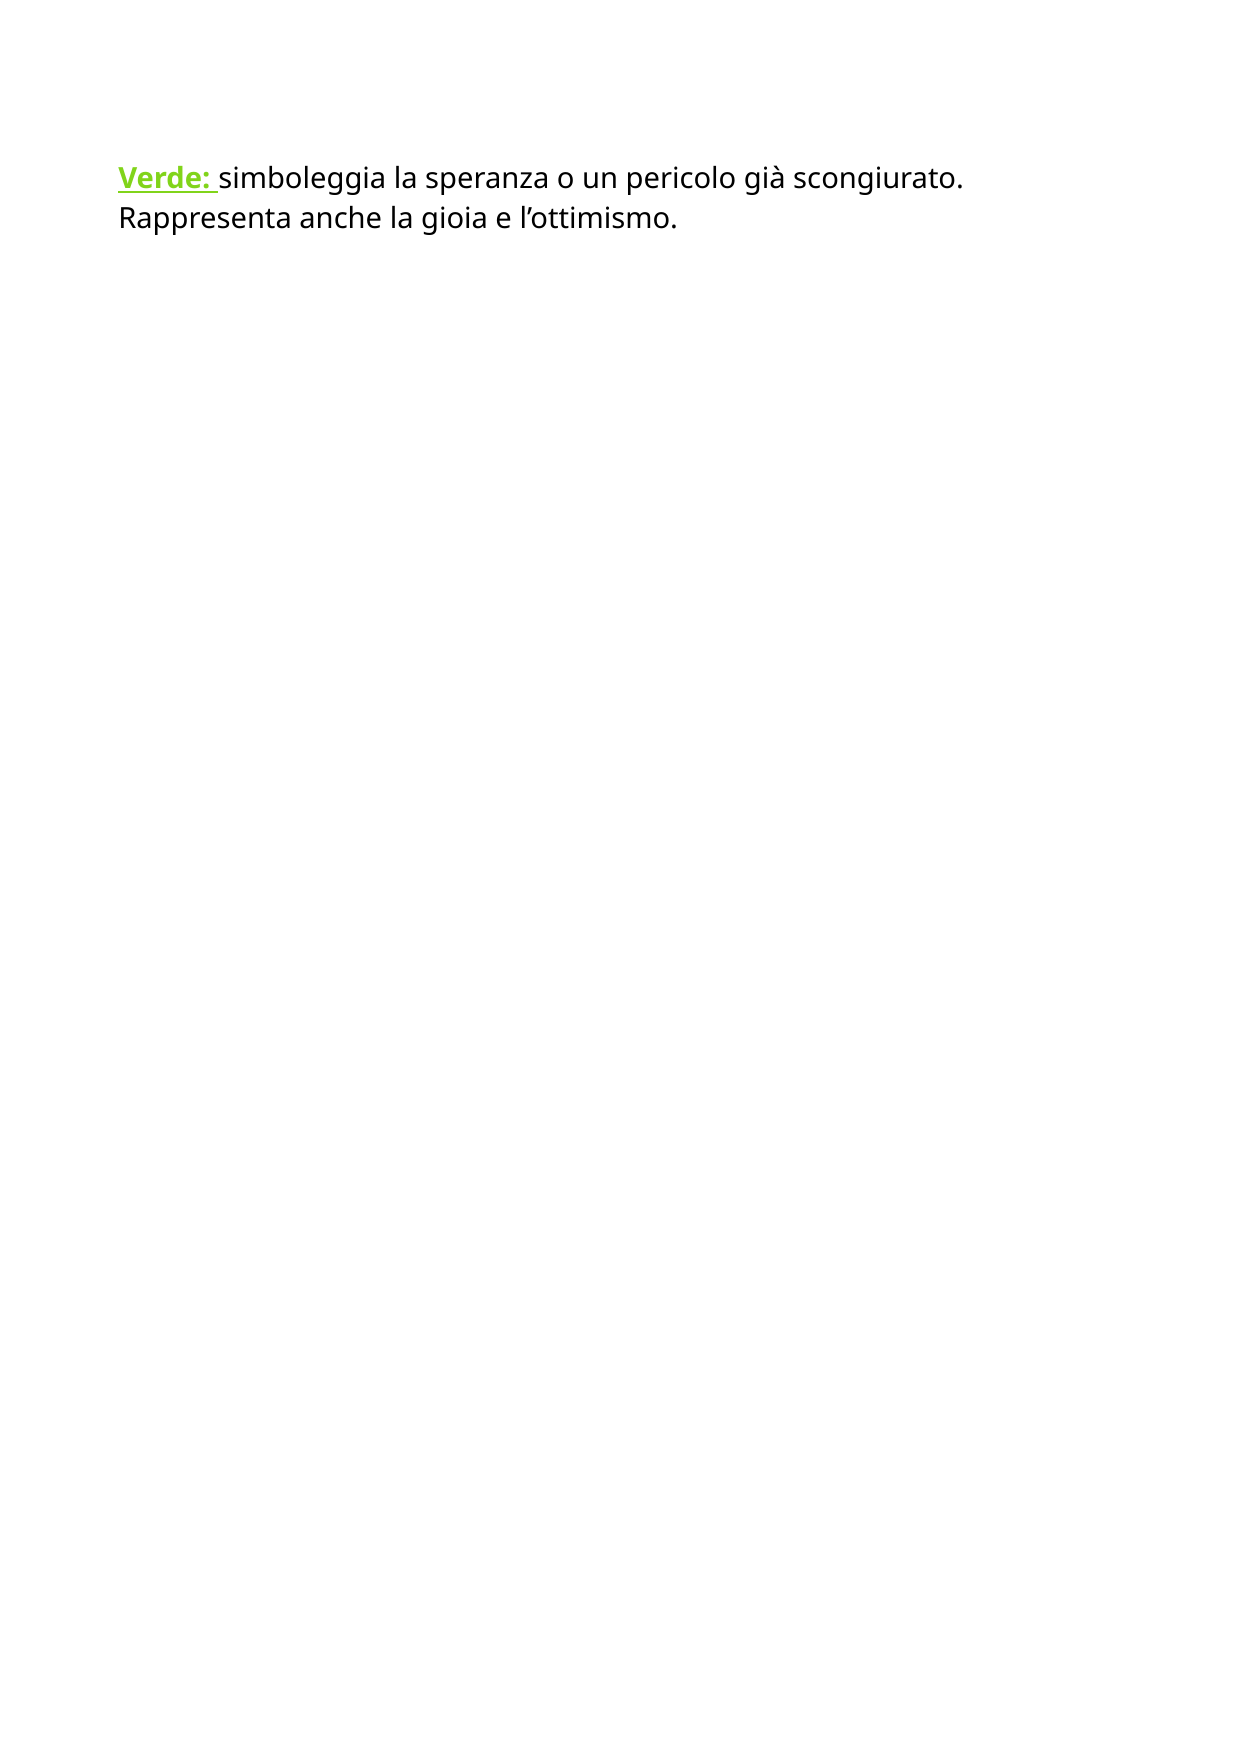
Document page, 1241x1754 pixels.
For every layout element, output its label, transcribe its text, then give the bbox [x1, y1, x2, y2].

text Verde: simboleggia la speranza o un pericolo già scongiurato. [118, 158, 1122, 197]
text Rappresenta anche la gioia e l’ottimismo. [118, 197, 1122, 237]
